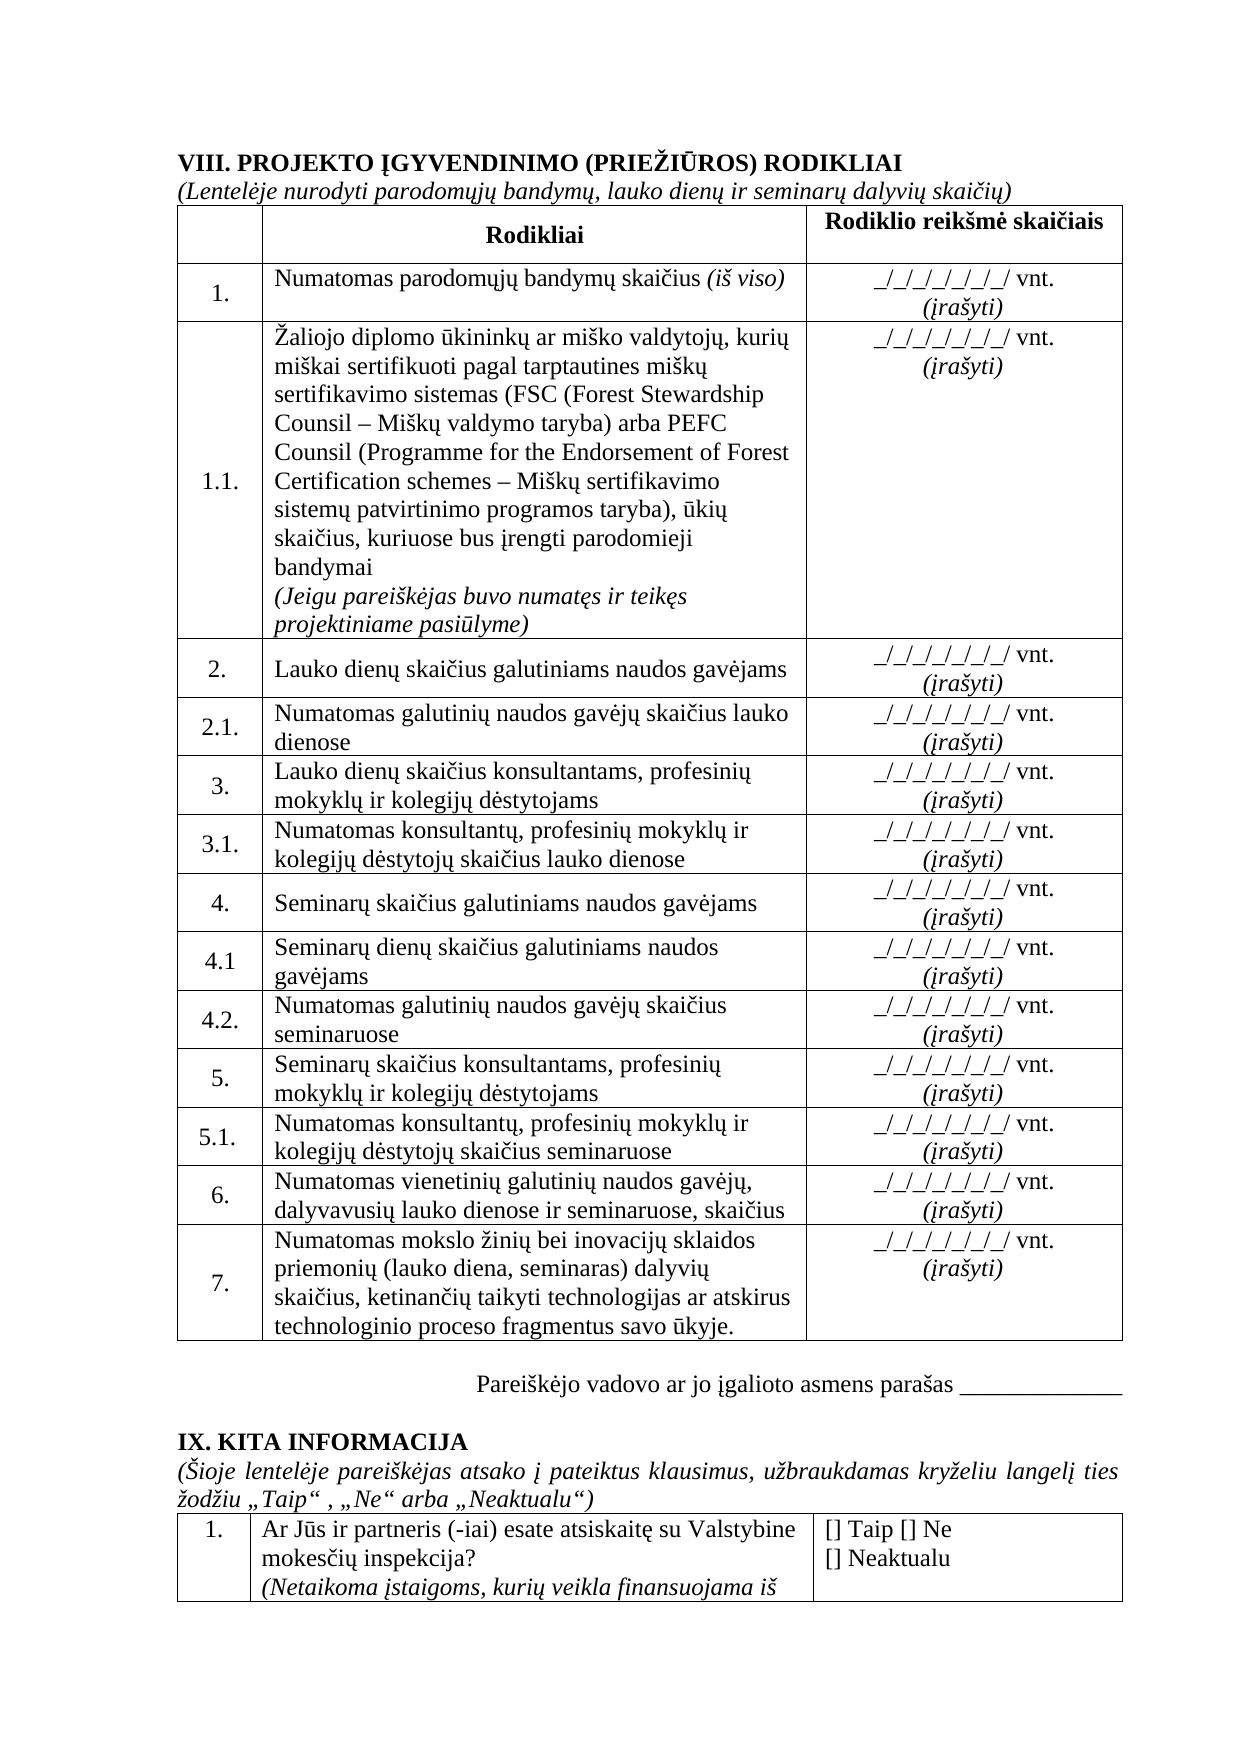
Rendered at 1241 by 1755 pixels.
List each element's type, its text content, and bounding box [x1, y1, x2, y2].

table_cell 3.1. [178, 815, 262, 872]
table_cell 3. [178, 756, 262, 814]
table_cell _/_/_/_/_/_/_/ vnt. (įrašyti) [807, 991, 1122, 1048]
text Pareiškėjo vadovo ar jo įgalioto asmens parašas _____________ [177, 1369, 1122, 1398]
table_cell _/_/_/_/_/_/_/ vnt. (įrašyti) [807, 874, 1122, 931]
table_cell 4. [178, 874, 262, 931]
table_cell 1. [178, 264, 262, 321]
table_cell Numatomas konsultantų, profesinių mokyklų ir kolegijų dėstytojų skaičius seminaruose [263, 1108, 806, 1165]
table_cell 2. [178, 639, 262, 697]
text VIII. Projekto įgyvendinimo (PRIEŽIŪROS) rodikliai [177, 148, 1122, 176]
table_cell 5.1. [178, 1108, 262, 1165]
table_cell _/_/_/_/_/_/_/ vnt. (įrašyti) [807, 1166, 1122, 1224]
table_cell Lauko dienų skaičius konsultantams, profesinių mokyklų ir kolegijų dėstytojams [263, 756, 806, 814]
table_cell _/_/_/_/_/_/_/ vnt. (įrašyti) [807, 756, 1122, 814]
table_header Rodiklio reikšmė skaičiais [807, 206, 1122, 262]
text (Lentelėje nurodyti parodomųjų bandymų, lauko dienų ir seminarų dalyvių skaičių) [177, 176, 1122, 205]
table_cell _/_/_/_/_/_/_/ vnt. (įrašyti) [807, 932, 1122, 989]
table_cell Numatomas konsultantų, profesinių mokyklų ir kolegijų dėstytojų skaičius lauko dienose [263, 815, 806, 872]
table_cell Numatomas galutinių naudos gavėjų skaičius lauko dienose [263, 698, 806, 755]
table_cell Lauko dienų skaičius galutiniams naudos gavėjams [263, 639, 806, 697]
table_header 1. [178, 1514, 250, 1601]
table_cell 6. [178, 1166, 262, 1224]
table_cell _/_/_/_/_/_/_/ vnt. (įrašyti) [807, 698, 1122, 755]
table_cell Žaliojo diplomo ūkininkų ar miško valdytojų, kurių miškai sertifikuoti pagal tarptautines miškų sertifikavimo sistemas (FSC (Forest Stewardship Counsil – Miškų valdymo taryba) arba PEFC Counsil (Programme for the Endorsement of Forest Certification schemes – Miškų sertifikavimo sistemų patvirtinimo programos taryba), ūkių skaičius, kuriuose bus įrengti parodomieji bandymai (Jeigu pareiškėjas buvo numatęs ir teikęs projektiniame pasiūlyme) [263, 322, 806, 638]
table_cell 5. [178, 1049, 262, 1107]
table_cell _/_/_/_/_/_/_/ vnt. (įrašyti) [807, 1108, 1122, 1165]
table_cell _/_/_/_/_/_/_/ vnt. (įrašyti) [807, 322, 1122, 638]
table_cell Numatomas mokslo žinių bei inovacijų sklaidos priemonių (lauko diena, seminaras) dalyvių skaičius, ketinančių taikyti technologijas ar atskirus technologinio proceso fragmentus savo ūkyje. [263, 1225, 806, 1340]
table_cell Numatomas vienetinių galutinių naudos gavėjų, dalyvavusių lauko dienose ir seminaruose, skaičius [263, 1166, 806, 1224]
text IX. KITA INFORMACIJA [177, 1427, 1122, 1456]
table_cell 4.1 [178, 932, 262, 989]
table_cell _/_/_/_/_/_/_/ vnt. (įrašyti) [807, 264, 1122, 321]
table_cell _/_/_/_/_/_/_/ vnt. (įrašyti) [807, 815, 1122, 872]
table_cell 1.1. [178, 322, 262, 638]
table_cell _/_/_/_/_/_/_/ vnt. (įrašyti) [807, 1225, 1122, 1340]
table_cell 2.1. [178, 698, 262, 755]
text (Šioje lentelėje pareiškėjas atsako į pateiktus klausimus, užbraukdamas kryželiu langelį ties žodžiu „Taip“ , „Ne“ arba „Neaktualu“) [177, 1456, 1122, 1513]
table_cell _/_/_/_/_/_/_/ vnt. (įrašyti) [807, 639, 1122, 697]
table_cell Numatomas parodomųjų bandymų skaičius (iš viso) [263, 264, 806, 321]
table_header Ar Jūs ir partneris (-iai) esate atsiskaitę su Valstybine mokesčių inspekcija? (Netaikoma įstaigoms, kurių veikla finansuojama iš [251, 1514, 813, 1601]
table_cell 7. [178, 1225, 262, 1340]
table_cell 4.2. [178, 991, 262, 1048]
table_cell Numatomas galutinių naudos gavėjų skaičius seminaruose [263, 991, 806, 1048]
table_header [][] Taip [][] Ne [][] Neaktualu [814, 1514, 1122, 1601]
table_cell Seminarų skaičius konsultantams, profesinių mokyklų ir kolegijų dėstytojams [263, 1049, 806, 1107]
table_cell Seminarų dienų skaičius galutiniams naudos gavėjams [263, 932, 806, 989]
table_header Rodikliai [263, 206, 806, 262]
table_cell _/_/_/_/_/_/_/ vnt. (įrašyti) [807, 1049, 1122, 1107]
table_cell Seminarų skaičius galutiniams naudos gavėjams [263, 874, 806, 931]
table_header [178, 206, 262, 262]
